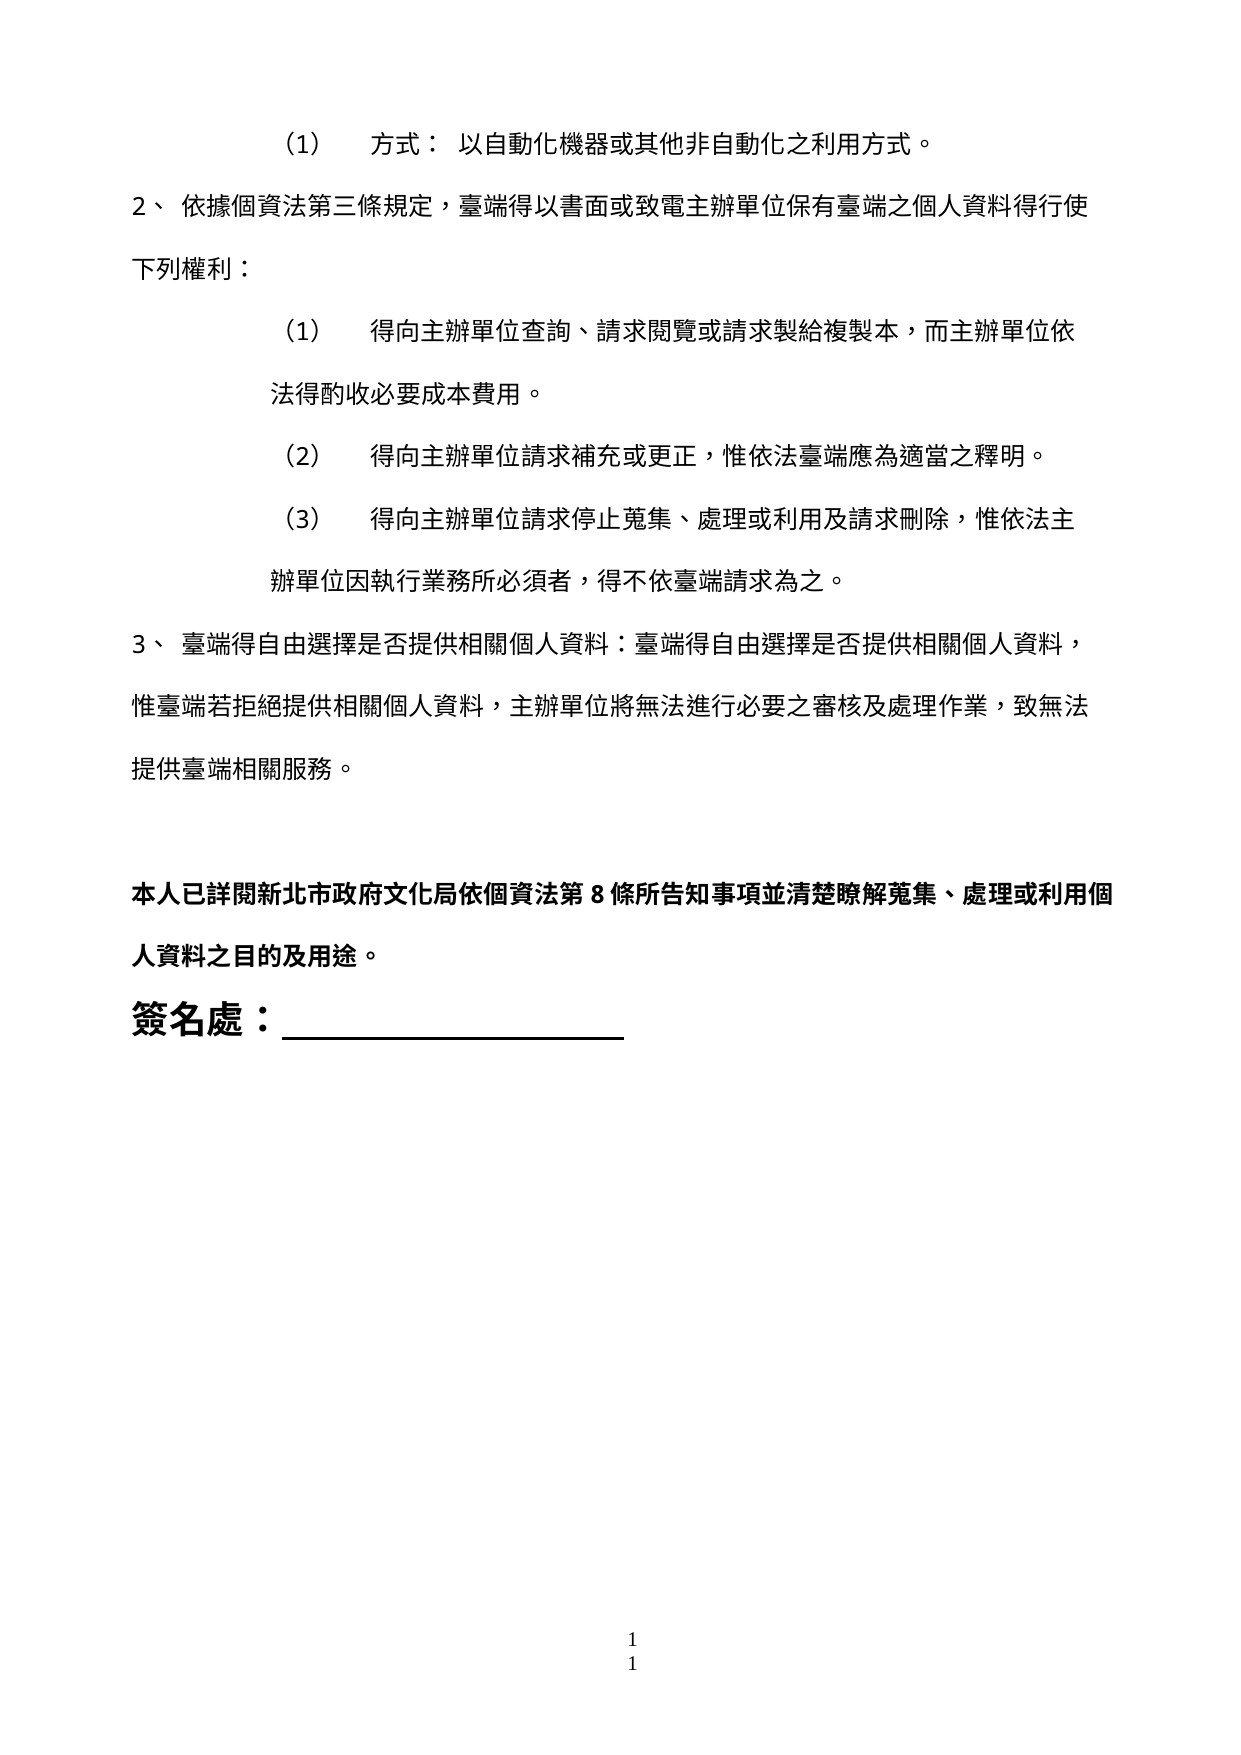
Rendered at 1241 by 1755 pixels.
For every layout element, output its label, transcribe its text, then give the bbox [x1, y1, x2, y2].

list 依據個資法第三條規定，臺端得以書面或致電主辦單位保有臺端之個人資料得行使下列權利： [131, 163, 1090, 288]
list 臺端得自由選擇是否提供相關個人資料：臺端得自由選擇是否提供相關個人資料，惟臺端若拒絕提供相關個人資料，主辦單位將無法進行必要之審核及處理作業，致無法提供臺端相關服務。 [131, 601, 1090, 788]
list 得向主辦單位查詢、請求閱覽或請求製給複製本，而主辦單位依法得酌收必要成本費用。 [270, 288, 1090, 413]
list 方式： 以自動化機器或其他非自動化之利用方式。 [270, 101, 1090, 163]
text 簽名處： [131, 976, 1125, 1038]
text 本人已詳閱新北市政府文化局依個資法第8條所告知事項並清楚瞭解蒐集、處理或利用個人資料之目的及用途。 [131, 851, 1125, 976]
list 得向主辦單位請求停止蒐集、處理或利用及請求刪除，惟依法主辦單位因執行業務所必須者，得不依臺端請求為之。 [270, 476, 1090, 601]
list 得向主辦單位請求補充或更正，惟依法臺端應為適當之釋明。 [270, 413, 1090, 476]
